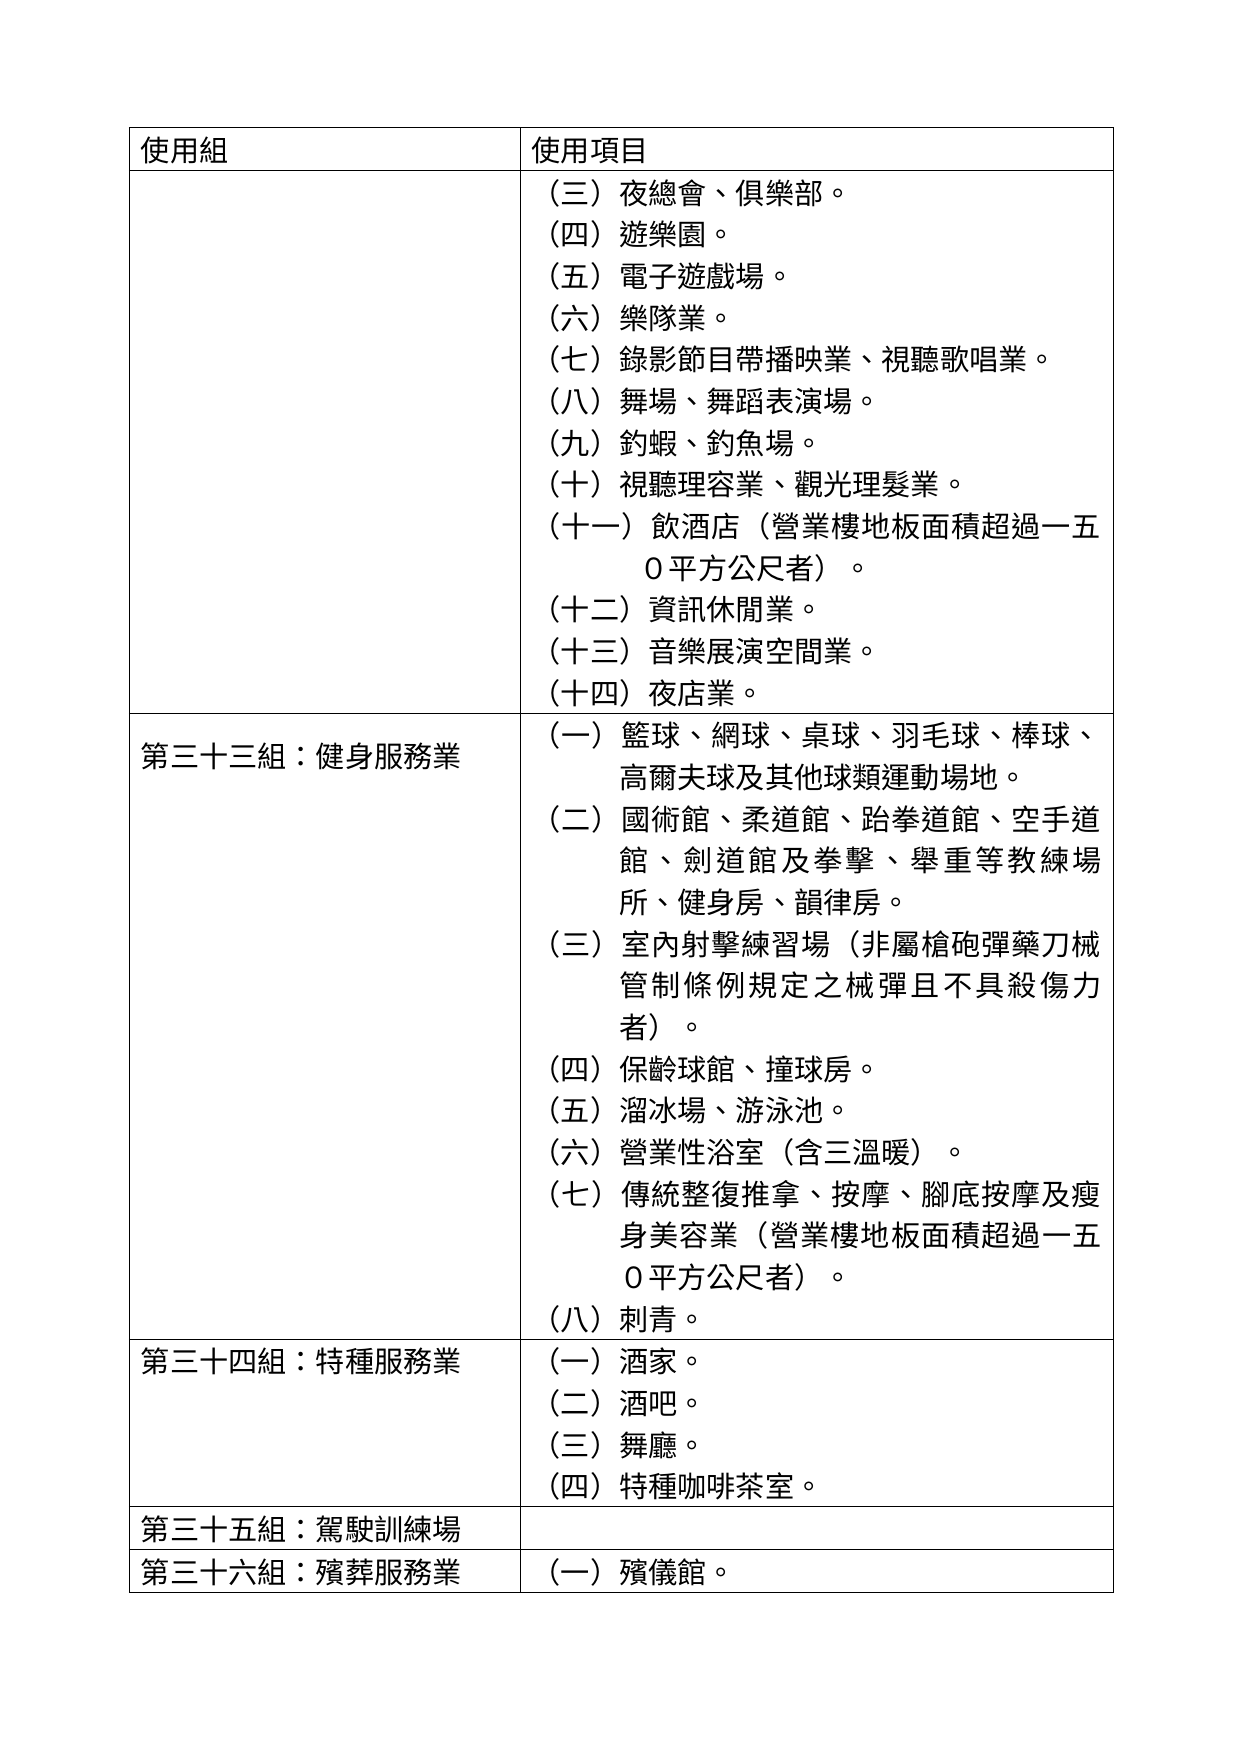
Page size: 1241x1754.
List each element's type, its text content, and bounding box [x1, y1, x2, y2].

table_cell [130, 171, 520, 712]
table_header 使用項目 [521, 128, 1113, 170]
table_cell （一）酒家。 （二）酒吧。 （三）舞廳。 （四）特種咖啡茶室。 [521, 1340, 1113, 1506]
table_header 使用組 [130, 128, 520, 170]
table_cell [521, 1507, 1113, 1549]
table_cell （三）夜總會、俱樂部。 （四）遊樂園。 （五）電子遊戲場。 （六）樂隊業。 （七）錄影節目帶播映業、視聽歌唱業。 （八）舞場、舞蹈表演場。 （九）釣蝦、釣魚場。 （十）視聽理容業、觀光理髮業。 （十一）飲酒店（營業樓地板面積超過一五０平方公尺者）。 （十二）資訊休閒業。 （十三）音樂展演空間業。 （十四）夜店業。 [521, 171, 1113, 712]
table_cell 第三十四組：特種服務業 [130, 1340, 520, 1506]
table_cell （一）籃球、網球、桌球、羽毛球、棒球、高爾夫球及其他球類運動場地。 （二）國術館、柔道館、跆拳道館、空手道館、劍道館及拳擊、舉重等教練場所、健身房、韻律房。 （三）室內射擊練習場（非屬槍砲彈藥刀械管制條例規定之械彈且不具殺傷力者）。 （四）保齡球館、撞球房。 （五）溜冰場、游泳池。 （六）營業性浴室（含三溫暖）。 （七）傳統整復推拿、按摩、腳底按摩及瘦身美容業（營業樓地板面積超過一五０平方公尺者）。 （八）刺青。 [521, 714, 1113, 1338]
table_cell 第三十三組：健身服務業 [130, 714, 520, 1338]
table_cell （一）殯儀館。 [521, 1550, 1113, 1592]
table_cell 第三十六組：殯葬服務業 [130, 1550, 520, 1592]
table_cell 第三十五組：駕駛訓練場 [130, 1507, 520, 1549]
